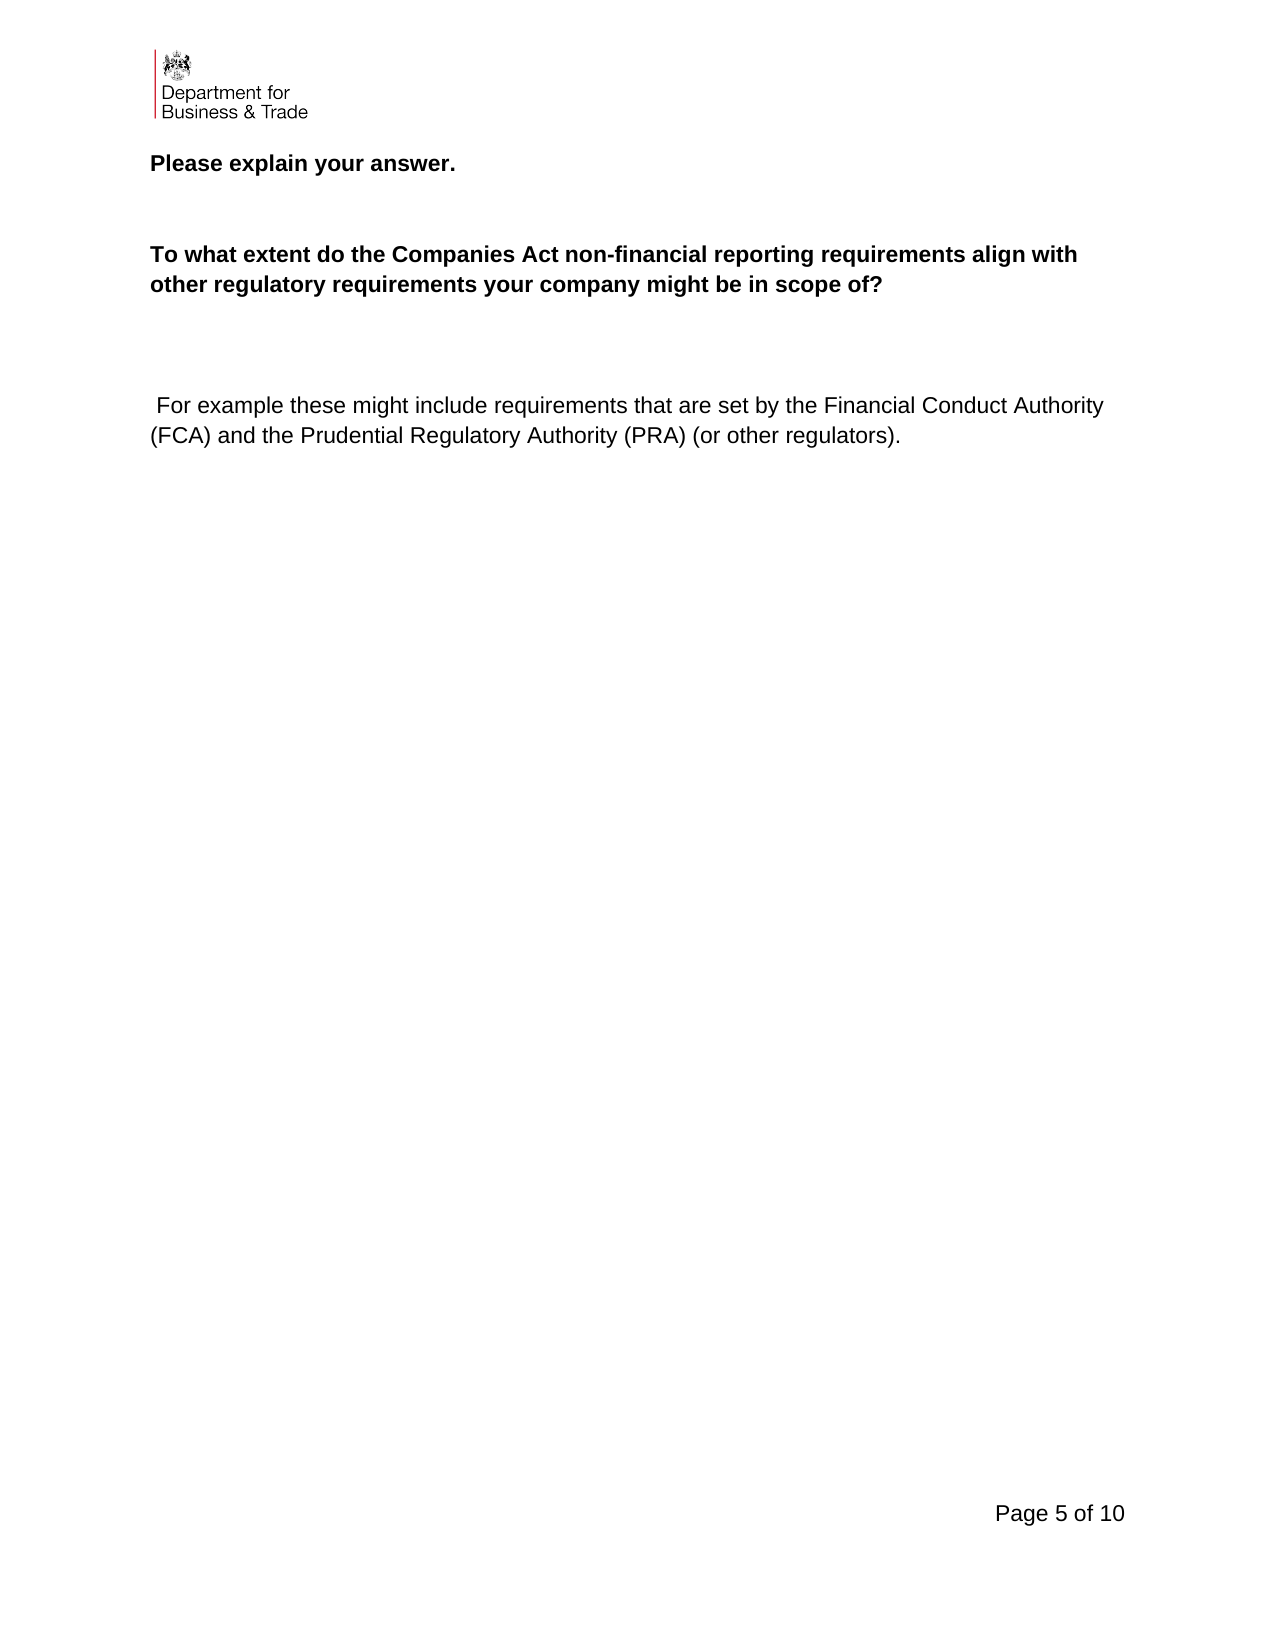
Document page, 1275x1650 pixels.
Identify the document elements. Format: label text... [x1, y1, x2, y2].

text Please explain your answer. [150, 150, 1125, 176]
text To what extent do the Companies Act non-financial reporting requirements align with other regulatory requirements your company might be in scope of? [150, 241, 1125, 297]
text For example these might include requirements that are set by the Financial Conduct Authority (FCA) and the Prudential Regulatory Authority (PRA) (or other regulators). [150, 331, 1125, 448]
